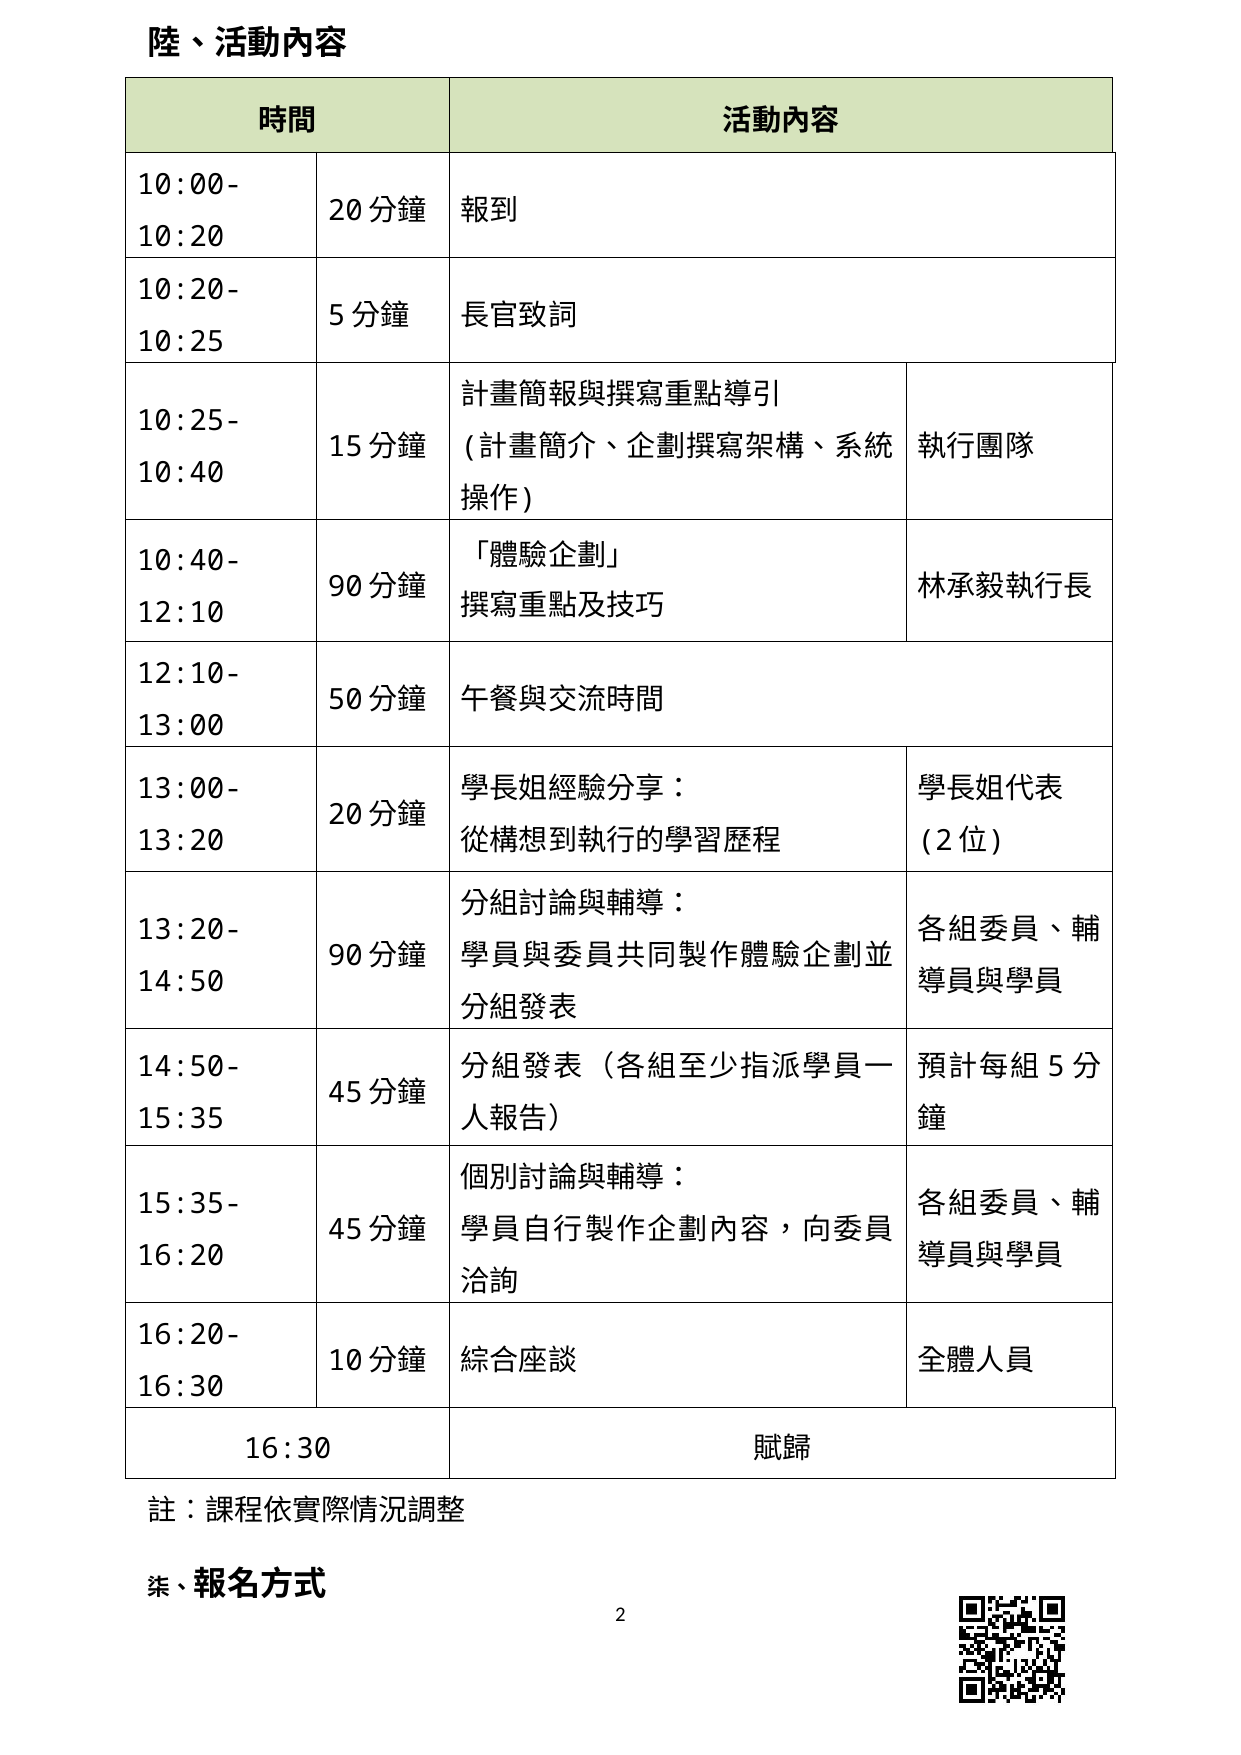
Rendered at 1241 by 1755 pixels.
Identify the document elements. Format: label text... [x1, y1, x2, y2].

table_cell 各組委員、輔導員與學員 [907, 1146, 1112, 1302]
table_cell 15:35-16:20 [126, 1146, 316, 1302]
text 註︰課程依實際情況調整 [148, 1479, 1093, 1531]
table_cell 執行團隊 [907, 363, 1112, 519]
table_cell 午餐與交流時間 [450, 642, 1112, 746]
table_cell 分組討論與輔導： 學員與委員共同製作體驗企劃並分組發表 [450, 872, 906, 1028]
table_cell 10:00-10:20 [126, 153, 316, 257]
table_cell 10:25-10:40 [126, 363, 316, 519]
table_cell 90分鐘 [317, 872, 449, 1028]
table_cell 10分鐘 [317, 1303, 449, 1407]
list 報名方式 [148, 1554, 1093, 1606]
table_cell 16:20-16:30 [126, 1303, 316, 1407]
table_cell 50分鐘 [317, 642, 449, 746]
table_cell 計畫簡報與撰寫重點導引 (計畫簡介、企劃撰寫架構、系統操作) [450, 363, 906, 519]
table_cell 20分鐘 [317, 153, 449, 257]
table_cell 13:20-14:50 [126, 872, 316, 1028]
table_cell 12:10-13:00 [126, 642, 316, 746]
table_cell 預計每組5分鐘 [907, 1029, 1112, 1144]
table_cell 45分鐘 [317, 1146, 449, 1302]
table_cell 個別討論與輔導： 學員自行製作企劃內容，向委員洽詢 [450, 1146, 906, 1302]
table_cell 學長姐經驗分享： 從構想到執行的學習歷程 [450, 747, 906, 871]
table_cell 10:40-12:10 [126, 520, 316, 641]
table_cell 14:50-15:35 [126, 1029, 316, 1144]
table_cell 報到 [450, 153, 1115, 257]
table_cell 長官致詞 [450, 258, 1115, 362]
list 活動內容 [148, 12, 1093, 64]
table_header 時間 [126, 78, 449, 152]
table_cell 全體人員 [907, 1303, 1112, 1407]
table_cell 學長姐代表 (2位) [907, 747, 1112, 871]
table_cell 45分鐘 [317, 1029, 449, 1144]
table_cell 綜合座談 [450, 1303, 906, 1407]
table_cell 15分鐘 [317, 363, 449, 519]
table_cell 各組委員、輔導員與學員 [907, 872, 1112, 1028]
table_cell 10:20-10:25 [126, 258, 316, 362]
table_cell 分組發表（各組至少指派學員一人報告） [450, 1029, 906, 1144]
table_cell 13:00-13:20 [126, 747, 316, 871]
table_cell 林承毅執行長 [907, 520, 1112, 641]
table_cell 20分鐘 [317, 747, 449, 871]
table_cell 賦歸 [450, 1408, 1115, 1478]
table_cell 5分鐘 [317, 258, 449, 362]
table_cell 90分鐘 [317, 520, 449, 641]
table_cell 16:30 [126, 1408, 449, 1478]
table_header 活動內容 [450, 78, 1112, 152]
table_cell 「體驗企劃」 撰寫重點及技巧 [450, 520, 906, 641]
